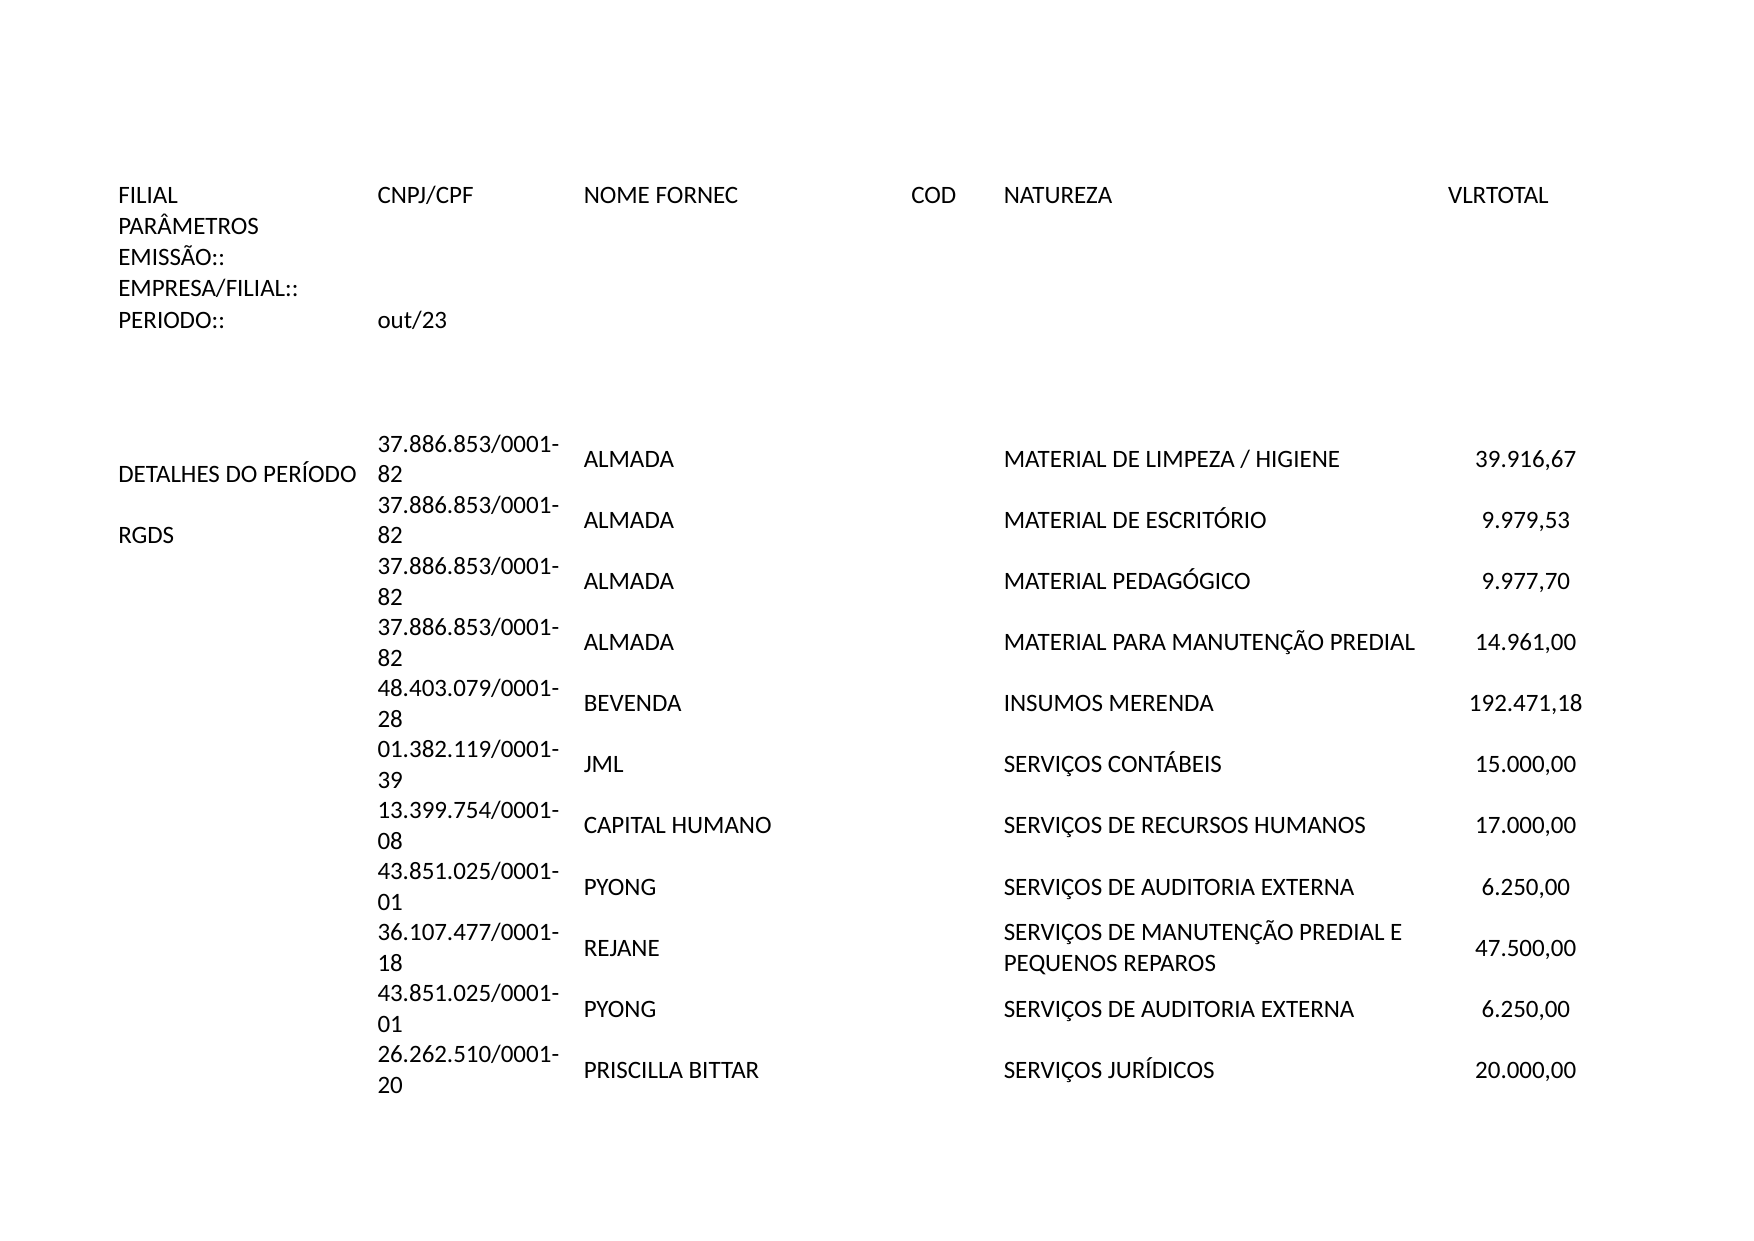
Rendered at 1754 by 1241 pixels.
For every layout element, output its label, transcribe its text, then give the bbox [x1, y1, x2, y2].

table_cell 37.886.853/0001-82 [374, 550, 580, 611]
table_cell SERVIÇOS DE RECURSOS HUMANOS [1000, 794, 1445, 855]
table_cell EMPRESA/FILIAL:: [115, 272, 374, 303]
table_cell 192.471,18 [1445, 672, 1607, 733]
table_cell ALMADA [580, 550, 908, 611]
table_cell [908, 334, 1000, 366]
table_cell [908, 916, 1000, 977]
table_cell 39.916,67 [1445, 428, 1607, 489]
table_cell VLRTOTAL [1445, 178, 1607, 209]
table_cell [115, 334, 374, 366]
table_cell 36.107.477/0001-18 [374, 916, 580, 977]
table_cell [374, 209, 580, 241]
table_cell [1000, 397, 1445, 428]
table_cell [580, 209, 908, 241]
table_cell 47.500,00 [1445, 916, 1607, 977]
table_cell [908, 794, 1000, 855]
table_cell [115, 733, 374, 794]
table_cell [1445, 303, 1607, 334]
table_cell CNPJ/CPF [374, 178, 580, 209]
table_cell 6.250,00 [1445, 978, 1607, 1038]
table_cell SERVIÇOS DE MANUTENÇÃO PREDIAL E PEQUENOS REPAROS [1000, 916, 1445, 977]
table_cell [908, 672, 1000, 733]
table_cell SERVIÇOS DE AUDITORIA EXTERNA [1000, 978, 1445, 1038]
table_cell ALMADA [580, 611, 908, 672]
table_cell out/23 [374, 303, 580, 334]
table_cell [580, 241, 908, 272]
table_cell PERIODO:: [115, 303, 374, 334]
table_cell 9.977,70 [1445, 550, 1607, 611]
table_cell 15.000,00 [1445, 733, 1607, 794]
table_cell [908, 241, 1000, 272]
table_cell [908, 209, 1000, 241]
table_cell [374, 334, 580, 366]
table_cell [115, 611, 374, 672]
table_cell [580, 397, 908, 428]
table_cell 26.262.510/0001-20 [374, 1039, 580, 1099]
table_cell SERVIÇOS CONTÁBEIS [1000, 733, 1445, 794]
table_cell [580, 303, 908, 334]
table_cell MATERIAL PEDAGÓGICO [1000, 550, 1445, 611]
table_cell [115, 794, 374, 855]
table_cell [115, 1039, 374, 1099]
table_cell ALMADA [580, 489, 908, 550]
table_cell COD [908, 178, 1000, 209]
table_cell FILIAL [115, 178, 374, 209]
table_cell PYONG [580, 978, 908, 1038]
table_cell MATERIAL DE ESCRITÓRIO [1000, 489, 1445, 550]
table_cell SERVIÇOS DE AUDITORIA EXTERNA [1000, 855, 1445, 916]
table_cell [115, 916, 374, 977]
table_cell [115, 397, 374, 428]
table_cell DETALHES DO PERÍODO [115, 428, 374, 489]
table_cell 17.000,00 [1445, 794, 1607, 855]
table_cell [580, 272, 908, 303]
table_cell PRISCILLA BITTAR [580, 1039, 908, 1099]
table_cell 01.382.119/0001-39 [374, 733, 580, 794]
table_cell PARÂMETROS [115, 209, 374, 241]
table_cell 20.000,00 [1445, 1039, 1607, 1099]
table_cell EMISSÃO:: [115, 241, 374, 272]
table_cell 13.399.754/0001-08 [374, 794, 580, 855]
table_cell REJANE [580, 916, 908, 977]
table_cell PYONG [580, 855, 908, 916]
table_cell [908, 489, 1000, 550]
table_cell [1000, 303, 1445, 334]
table_cell [580, 366, 908, 397]
table_cell BEVENDA [580, 672, 908, 733]
table_cell [908, 978, 1000, 1038]
table_cell RGDS [115, 489, 374, 550]
table_cell MATERIAL PARA MANUTENÇÃO PREDIAL [1000, 611, 1445, 672]
table_cell [1445, 241, 1607, 272]
table_cell [580, 334, 908, 366]
table_cell [1445, 272, 1607, 303]
table_cell JML [580, 733, 908, 794]
table_cell [115, 978, 374, 1038]
table_cell 37.886.853/0001-82 [374, 428, 580, 489]
table_cell [374, 397, 580, 428]
table_cell NATUREZA [1000, 178, 1445, 209]
table_cell [1445, 366, 1607, 397]
table_cell [908, 611, 1000, 672]
table_cell CAPITAL HUMANO [580, 794, 908, 855]
table_cell [1000, 209, 1445, 241]
table_cell [908, 272, 1000, 303]
table_cell MATERIAL DE LIMPEZA / HIGIENE [1000, 428, 1445, 489]
table_cell [908, 855, 1000, 916]
table_cell [1000, 241, 1445, 272]
table_cell INSUMOS MERENDA [1000, 672, 1445, 733]
table_cell [374, 366, 580, 397]
table_cell 43.851.025/0001-01 [374, 855, 580, 916]
table_cell [1445, 209, 1607, 241]
table_cell [908, 428, 1000, 489]
table_cell [908, 1039, 1000, 1099]
table_cell [115, 672, 374, 733]
table_cell [1000, 366, 1445, 397]
table_cell [374, 272, 580, 303]
table_cell [908, 397, 1000, 428]
table_cell [1445, 397, 1607, 428]
table_cell 43.851.025/0001-01 [374, 978, 580, 1038]
table_cell ALMADA [580, 428, 908, 489]
table_cell [1000, 334, 1445, 366]
table_cell [908, 366, 1000, 397]
table_cell [1000, 272, 1445, 303]
table_cell 6.250,00 [1445, 855, 1607, 916]
table_cell 9.979,53 [1445, 489, 1607, 550]
table_cell [115, 366, 374, 397]
table_cell 37.886.853/0001-82 [374, 489, 580, 550]
table_cell [1445, 334, 1607, 366]
table_cell NOME FORNEC [580, 178, 908, 209]
table_cell SERVIÇOS JURÍDICOS [1000, 1039, 1445, 1099]
table_cell [908, 303, 1000, 334]
table_cell [374, 241, 580, 272]
table_cell 48.403.079/0001-28 [374, 672, 580, 733]
table_cell [908, 733, 1000, 794]
table_cell [115, 550, 374, 611]
table_cell [908, 550, 1000, 611]
table_cell [115, 855, 374, 916]
table_cell 14.961,00 [1445, 611, 1607, 672]
table_cell 37.886.853/0001-82 [374, 611, 580, 672]
table_header [115, 147, 1607, 178]
